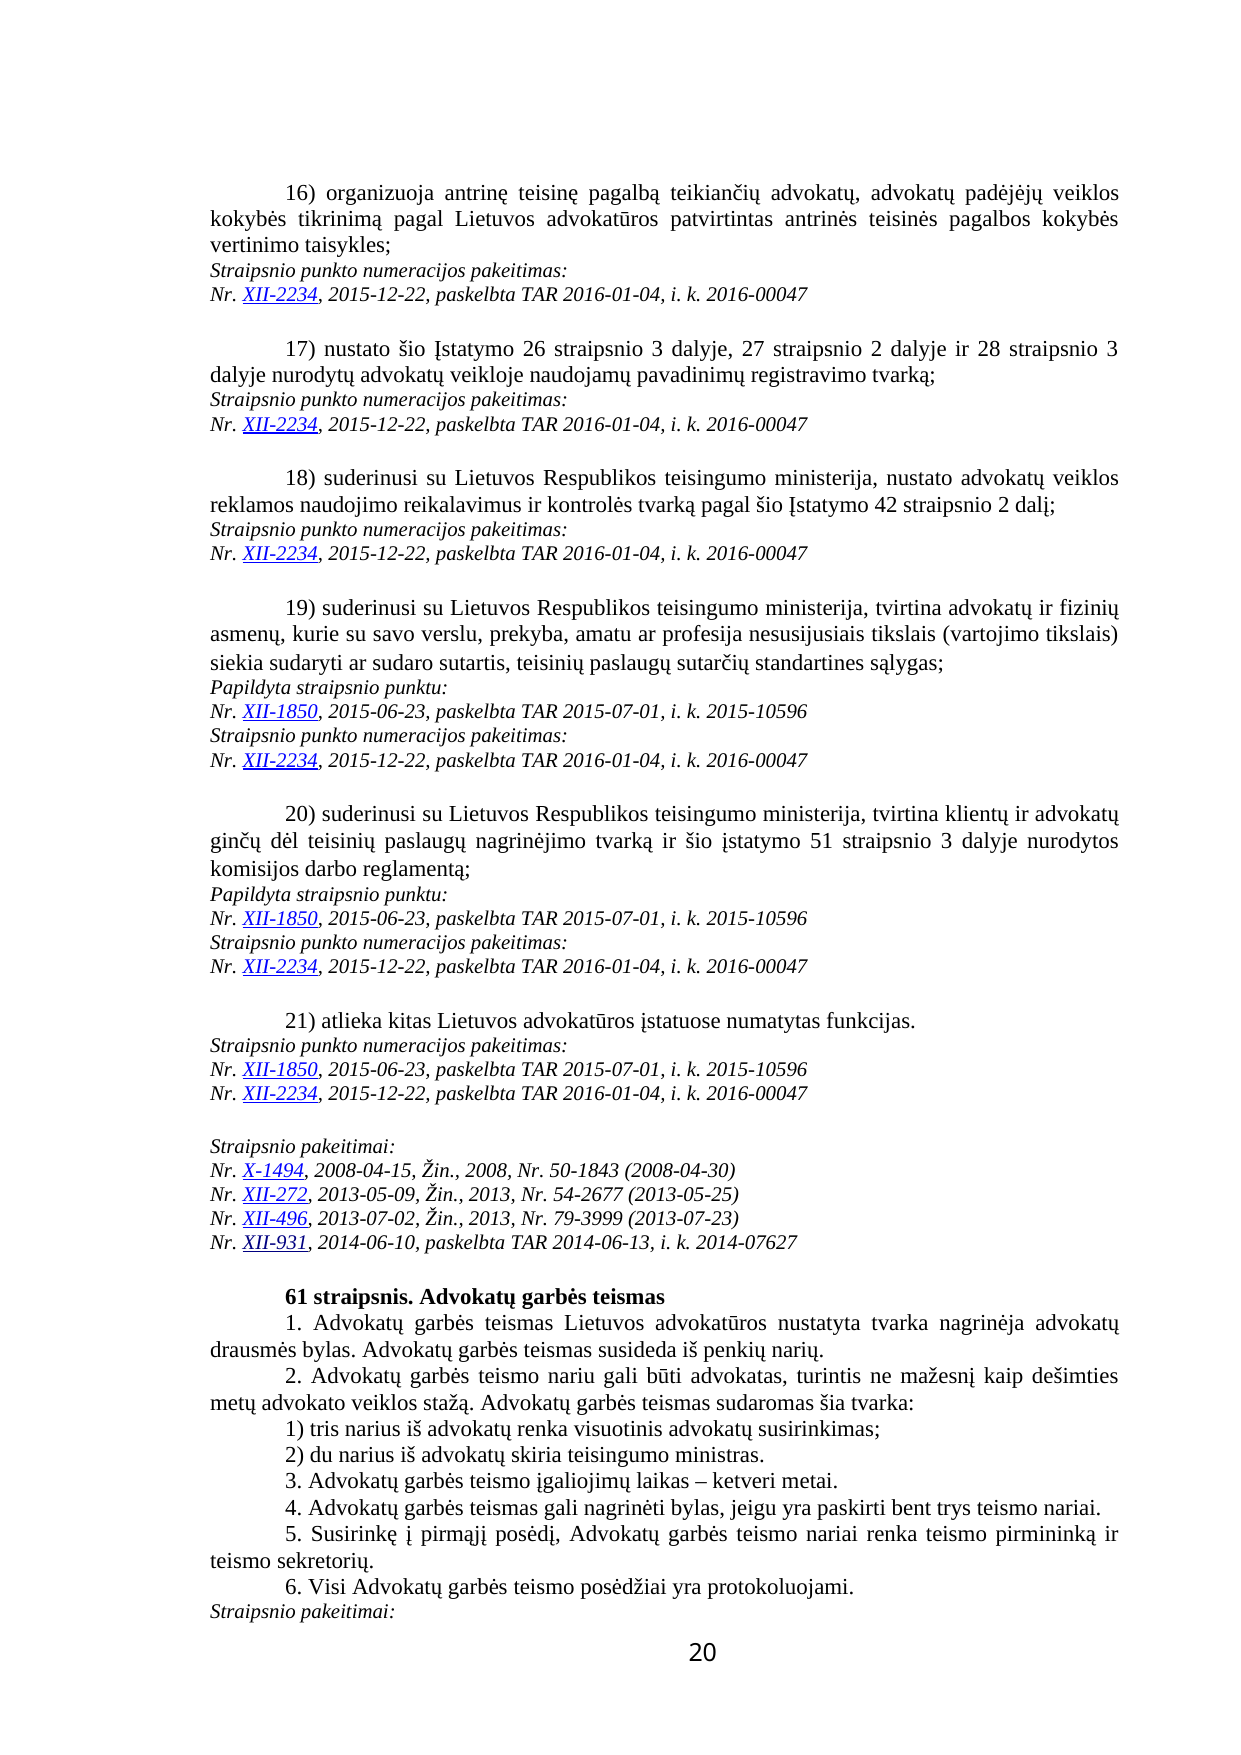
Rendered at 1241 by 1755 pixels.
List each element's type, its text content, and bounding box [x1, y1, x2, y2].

text Nr. XII-2234, 2015-12-22, paskelbta TAR 2016-01-04, i. k. 2016-00047 [210, 747, 1120, 772]
text 5. Susirinkę į pirmąjį posėdį, Advokatų garbės teismo nariai renka teismo pirmininką ir teismo sekretorių. [210, 1520, 1120, 1573]
text Straipsnio pakeitimai: [210, 1134, 1120, 1158]
text Straipsnio punkto numeracijos pakeitimas: [210, 723, 1120, 747]
text Papildyta straipsnio punktu: [210, 882, 1120, 906]
text 3. Advokatų garbės teismo įgaliojimų laikas – ketveri metai. [210, 1468, 1120, 1494]
text 1. Advokatų garbės teismas Lietuvos advokatūros nustatyta tvarka nagrinėja advokatų drausmės bylas. Advokatų garbės teismas susideda iš penkių narių. [210, 1309, 1120, 1362]
text Nr. XII-931, 2014-06-10, paskelbta TAR 2014-06-13, i. k. 2014-07627 [210, 1230, 1120, 1254]
text 6. Visi Advokatų garbės teismo posėdžiai yra protokoluojami. [210, 1573, 1120, 1599]
text Nr. XII-272, 2013-05-09, Žin., 2013, Nr. 54-2677 (2013-05-25) [210, 1182, 1120, 1206]
text 18) suderinusi su Lietuvos Respublikos teisingumo ministerija, nustato advokatų veiklos reklamos naudojimo reikalavimus ir kontrolės tvarką pagal šio Įstatymo 42 straipsnio 2 dalį; [210, 464, 1120, 517]
text Straipsnio punkto numeracijos pakeitimas: [210, 930, 1120, 954]
text Straipsnio punkto numeracijos pakeitimas: [210, 258, 1120, 282]
text Nr. XII-1850, 2015-06-23, paskelbta TAR 2015-07-01, i. k. 2015-10596 [210, 1057, 1120, 1081]
text Nr. XII-2234, 2015-12-22, paskelbta TAR 2016-01-04, i. k. 2016-00047 [210, 954, 1120, 978]
text 16) organizuoja antrinę teisinę pagalbą teikiančių advokatų, advokatų padėjėjų veiklos kokybės tikrinimą pagal Lietuvos advokatūros patvirtintas antrinės teisinės pagalbos kokybės vertinimo taisykles; [210, 179, 1120, 258]
text 21) atlieka kitas Lietuvos advokatūros įstatuose numatytas funkcijas. [210, 1007, 1120, 1033]
text 61 straipsnis. Advokatų garbės teismas [210, 1283, 1120, 1309]
text 2. Advokatų garbės teismo nariu gali būti advokatas, turintis ne mažesnį kaip dešimties metų advokato veiklos stažą. Advokatų garbės teismas sudaromas šia tvarka: [210, 1362, 1120, 1415]
text 17) nustato šio Įstatymo 26 straipsnio 3 dalyje, 27 straipsnio 2 dalyje ir 28 straipsnio 3 dalyje nurodytų advokatų veikloje naudojamų pavadinimų registravimo tvarką; [210, 335, 1120, 387]
text 2) du narius iš advokatų skiria teisingumo ministras. [210, 1441, 1120, 1468]
text 20) suderinusi su Lietuvos Respublikos teisingumo ministerija, tvirtina klientų ir advokatų ginčų dėl teisinių paslaugų nagrinėjimo tvarką ir šio įstatymo 51 straipsnio 3 dalyje nurodytos komisijos darbo reglamentą; [210, 800, 1120, 882]
text Nr. XII-2234, 2015-12-22, paskelbta TAR 2016-01-04, i. k. 2016-00047 [210, 541, 1120, 565]
text Nr. XII-1850, 2015-06-23, paskelbta TAR 2015-07-01, i. k. 2015-10596 [210, 699, 1120, 723]
text Straipsnio punkto numeracijos pakeitimas: [210, 1033, 1120, 1057]
text Nr. XII-2234, 2015-12-22, paskelbta TAR 2016-01-04, i. k. 2016-00047 [210, 282, 1120, 306]
text Papildyta straipsnio punktu: [210, 675, 1120, 699]
text Straipsnio pakeitimai: [210, 1599, 1120, 1623]
text 19) suderinusi su Lietuvos Respublikos teisingumo ministerija, tvirtina advokatų ir fizinių asmenų, kurie su savo verslu, prekyba, amatu ar profesija nesusijusiais tikslais (vartojimo tikslais) siekia sudaryti ar sudaro sutartis, teisinių paslaugų sutarčių standartines sąlygas; [210, 594, 1120, 675]
text Nr. XII-2234, 2015-12-22, paskelbta TAR 2016-01-04, i. k. 2016-00047 [210, 1081, 1120, 1105]
text Nr. XII-1850, 2015-06-23, paskelbta TAR 2015-07-01, i. k. 2015-10596 [210, 906, 1120, 930]
text Nr. X-1494, 2008-04-15, Žin., 2008, Nr. 50-1843 (2008-04-30) [210, 1158, 1120, 1182]
text Straipsnio punkto numeracijos pakeitimas: [210, 387, 1120, 411]
text Straipsnio punkto numeracijos pakeitimas: [210, 517, 1120, 541]
text 4. Advokatų garbės teismas gali nagrinėti bylas, jeigu yra paskirti bent trys teismo nariai. [210, 1494, 1120, 1520]
text Nr. XII-2234, 2015-12-22, paskelbta TAR 2016-01-04, i. k. 2016-00047 [210, 411, 1120, 436]
text Nr. XII-496, 2013-07-02, Žin., 2013, Nr. 79-3999 (2013-07-23) [210, 1206, 1120, 1230]
text 1) tris narius iš advokatų renka visuotinis advokatų susirinkimas; [210, 1415, 1120, 1441]
